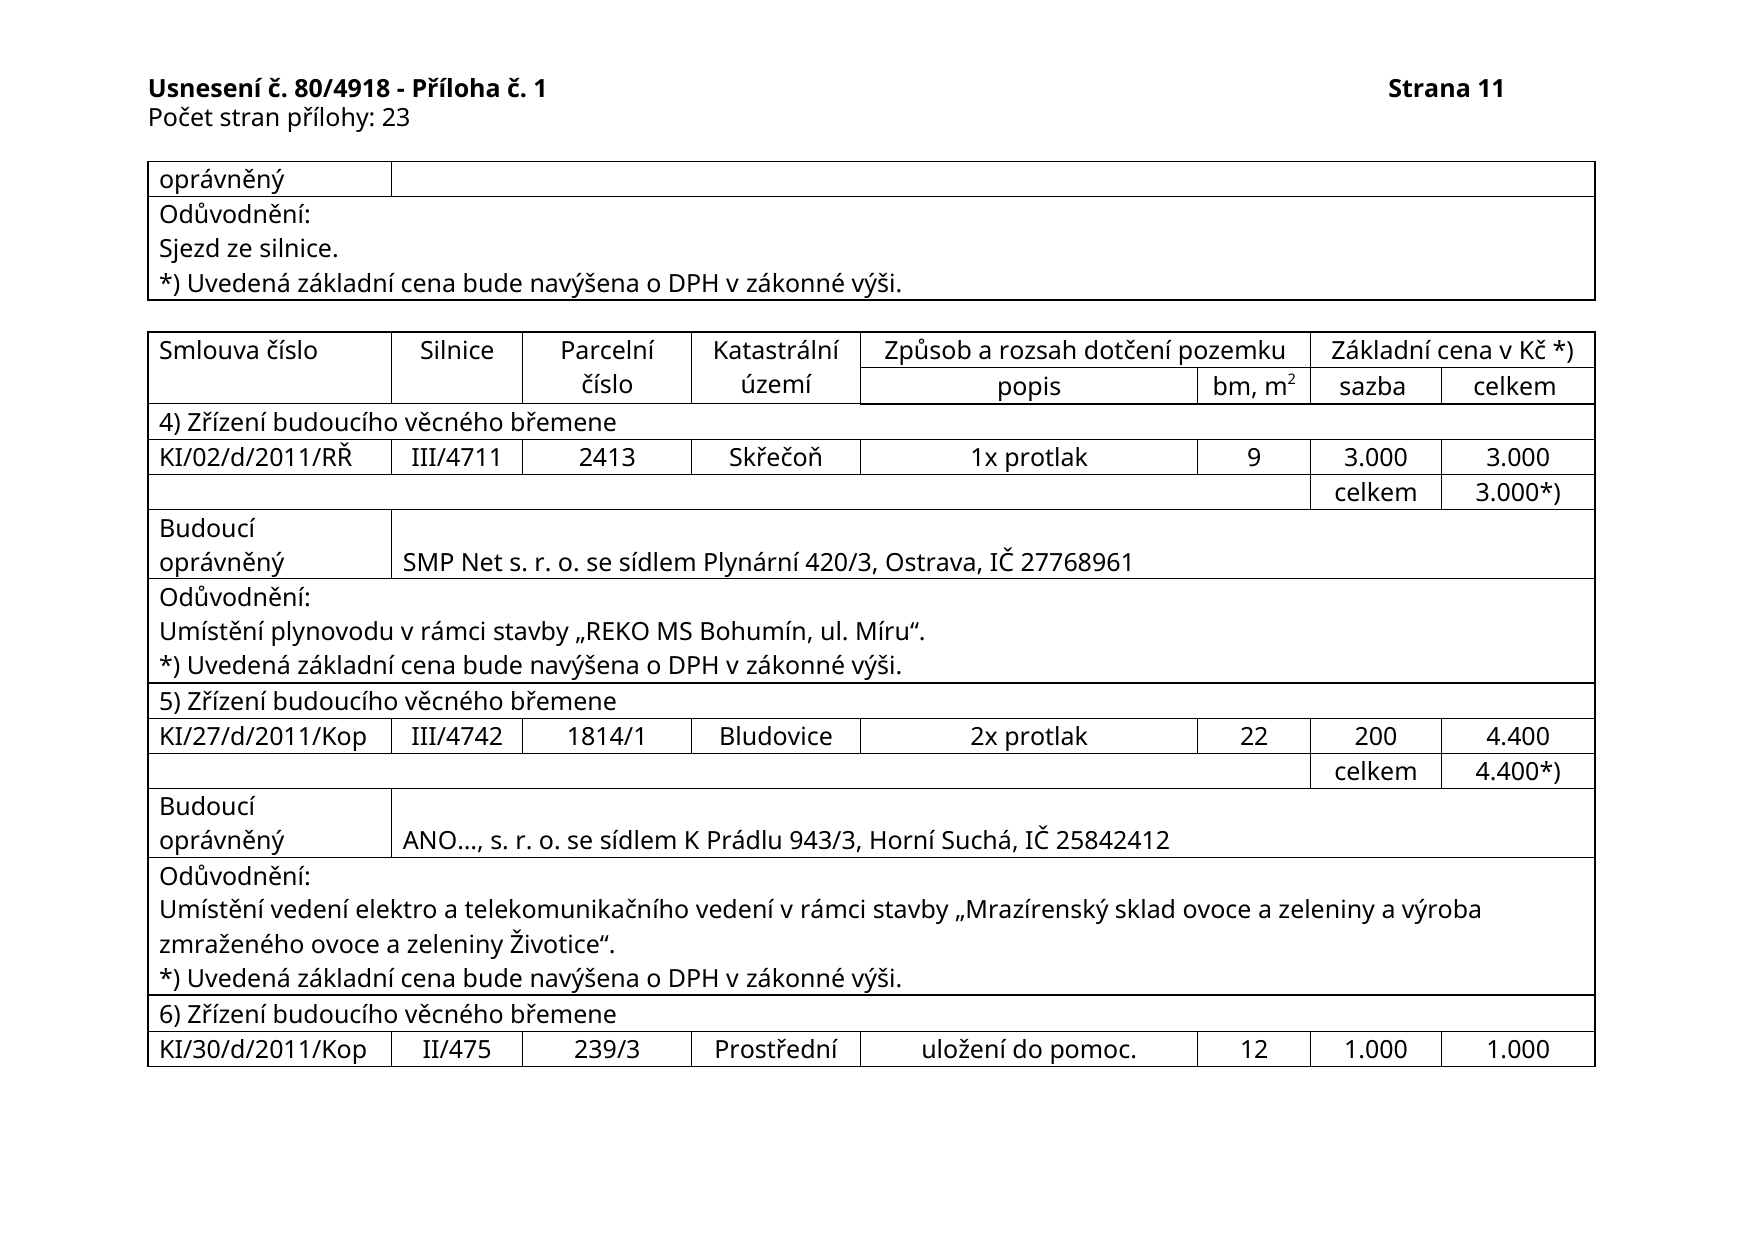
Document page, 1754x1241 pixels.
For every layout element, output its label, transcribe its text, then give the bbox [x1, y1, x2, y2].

table_cell 2x protlak [861, 719, 1197, 753]
table_cell sazba [1311, 368, 1441, 403]
table_cell [392, 162, 1594, 196]
table_cell 1x protlak [861, 440, 1197, 474]
table_cell uložení do pomoc. [861, 1032, 1197, 1066]
table_cell 4.400*) [1442, 754, 1594, 788]
table_header Způsob a rozsah dotčení pozemku [861, 333, 1310, 367]
table_cell popis [861, 368, 1197, 403]
table_cell 1814/1 [523, 719, 691, 753]
table_cell 239/3 [523, 1032, 691, 1066]
table_cell SMP Net s. r. o. se sídlem Plynární 420/3, Ostrava, IČ 27768961 [392, 510, 1594, 578]
table_cell 4.400 [1442, 719, 1594, 753]
table_cell Prostřední [692, 1032, 860, 1066]
table_cell Bludovice [692, 719, 860, 753]
table_header Základní cena v Kč *) [1311, 333, 1594, 367]
table_cell Odůvodnění: Umístění plynovodu v rámci stavby „REKO MS Bohumín, ul. Míru“. *) Uvedená základní cena bude navýšena o DPH v zákonné výši. [149, 579, 1594, 682]
table_cell Skřečoň [692, 440, 860, 474]
table_cell 2413 [523, 440, 691, 474]
table_cell III/4742 [392, 719, 522, 753]
table_cell Budoucí oprávněný [149, 510, 391, 578]
table_header Silnice [392, 333, 522, 403]
table_cell bm, m2 [1198, 368, 1310, 403]
table_cell celkem [1442, 368, 1594, 403]
table_header Parcelní číslo [523, 333, 691, 403]
table_cell 1.000 [1442, 1032, 1594, 1066]
table_cell [149, 754, 1310, 788]
table_cell 1.000 [1311, 1032, 1441, 1066]
table_header Katastrální území [692, 333, 860, 403]
table_cell 3.000 [1311, 440, 1441, 474]
table_cell II/475 [392, 1032, 522, 1066]
table_cell celkem [1311, 754, 1441, 788]
table_cell 3.000*) [1442, 475, 1594, 509]
table_cell [149, 475, 1310, 509]
table_cell ANO…, s. r. o. se sídlem K Prádlu 943/3, Horní Suchá, IČ 25842412 [392, 789, 1594, 857]
table_cell 22 [1198, 719, 1310, 753]
table_cell KI/02/d/2011/RŘ [149, 440, 391, 474]
table_cell celkem [1311, 475, 1441, 509]
table_cell III/4711 [392, 440, 522, 474]
table_cell 6) Zřízení budoucího věcného břemene [149, 996, 1594, 1031]
table_cell KI/27/d/2011/Kop [149, 719, 391, 753]
table_cell 5) Zřízení budoucího věcného břemene [149, 684, 1594, 718]
table_cell 9 [1198, 440, 1310, 474]
table_cell oprávněný [149, 162, 391, 196]
table_cell Odůvodnění: Umístění vedení elektro a telekomunikačního vedení v rámci stavby „Mrazírenský sklad ovoce a zeleniny a výroba zmraženého ovoce a zeleniny Životice“. *) Uvedená základní cena bude navýšena o DPH v zákonné výši. [149, 858, 1594, 994]
table_cell KI/30/d/2011/Kop [149, 1032, 391, 1066]
table_cell Budoucí oprávněný [149, 789, 391, 857]
table_cell 200 [1311, 719, 1441, 753]
table_cell 12 [1198, 1032, 1310, 1066]
table_header Smlouva číslo [149, 333, 391, 403]
table_cell Odůvodnění: Sjezd ze silnice. *) Uvedená základní cena bude navýšena o DPH v zákonné výši. [149, 197, 1594, 299]
table_cell 4) Zřízení budoucího věcného břemene [149, 404, 1594, 439]
table_cell 3.000 [1442, 440, 1594, 474]
